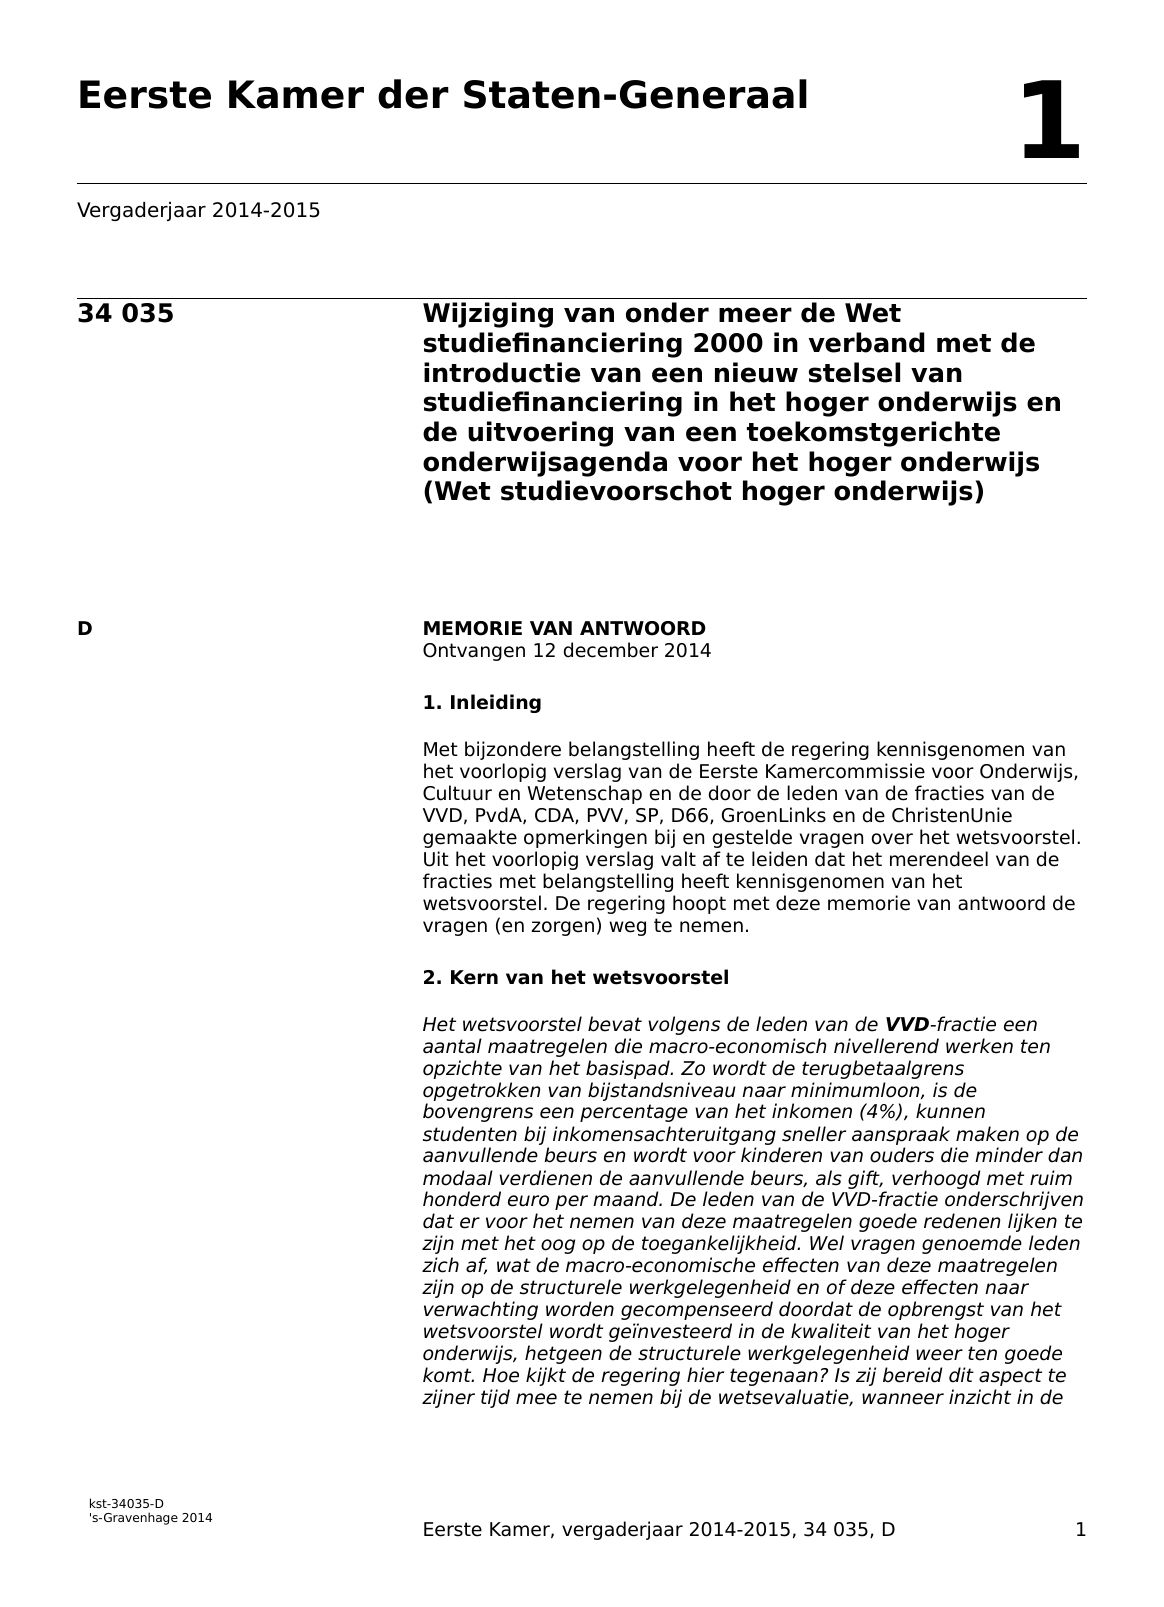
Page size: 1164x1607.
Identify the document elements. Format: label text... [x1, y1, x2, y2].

text Het wetsvoorstel bevat volgens de leden van de VVD-fractie een aantal maatregelen die macro-economisch nivellerend werken ten opzichte van het basispad. Zo wordt de terugbetaalgrens opgetrokken van bijstandsniveau naar minimumloon, is de bovengrens een percentage van het inkomen (4%), kunnen studenten bij inkomensachteruitgang sneller aanspraak maken op de aanvullende beurs en wordt voor kinderen van ouders die minder dan modaal verdienen de aanvullende beurs, als gift, verhoogd met ruim honderd euro per maand. De leden van de VVD-fractie onderschrijven dat er voor het nemen van deze maatregelen goede redenen lijken te zijn met het oog op de toegankelijkheid. Wel vragen genoemde leden zich af, wat de macro-economische effecten van deze maatregelen zijn op de structurele werkgelegenheid en of deze effecten naar verwachting worden gecompenseerd doordat de opbrengst van het wetsvoorstel wordt geïnvesteerd in de kwaliteit van het hoger onderwijs, hetgeen de structurele werkgelegenheid weer ten goede komt. Hoe kijkt de regering hier tegenaan? Is zij bereid dit aspect te zijner tijd mee te nemen bij de wetsevaluatie, wanneer inzicht in de [422, 1013, 1087, 1409]
text 's-Gravenhage 2014 [88, 1511, 323, 1525]
text Met bijzondere belangstelling heeft de regering kennisgenomen van het voorlopig verslag van de Eerste Kamercommissie voor Onderwijs, Cultuur en Wetenschap en de door de leden van de fracties van de VVD, PvdA, CDA, PVV, SP, D66, GroenLinks en de ChristenUnie gemaakte opmerkingen bij en gestelde vragen over het wetsvoorstel. Uit het voorlopig verslag valt af te leiden dat het merendeel van de fracties met belangstelling heeft kennisgenomen van het wetsvoorstel. De regering hoopt met deze memorie van antwoord de vragen (en zorgen) weg te nemen. [422, 739, 1087, 937]
text Ontvangen 12 december 2014 [422, 640, 1087, 662]
table_cell Vergaderjaar 2014-2015 [77, 184, 1087, 298]
subtitle 34 035 Wijziging van onder meer de Wet studiefinanciering 2000 in verband met de introductie van een nieuw stelsel van studiefinanciering in het hoger onderwijs en de uitvoering van een toekomstgerichte onderwijsagenda voor het hoger onderwijs (Wet studievoorschot hoger onderwijs) [77, 299, 1087, 507]
table_header Eerste Kamer der Staten-Generaal [77, 59, 886, 183]
subtitle 1. Inleiding [422, 692, 1087, 714]
subtitle D MEMORIE VAN ANTWOORD [77, 618, 1087, 640]
subtitle 2. Kern van het wetsvoorstel [422, 967, 1087, 988]
table_header 1 [886, 59, 1087, 183]
text kst-34035-D [88, 1497, 323, 1511]
